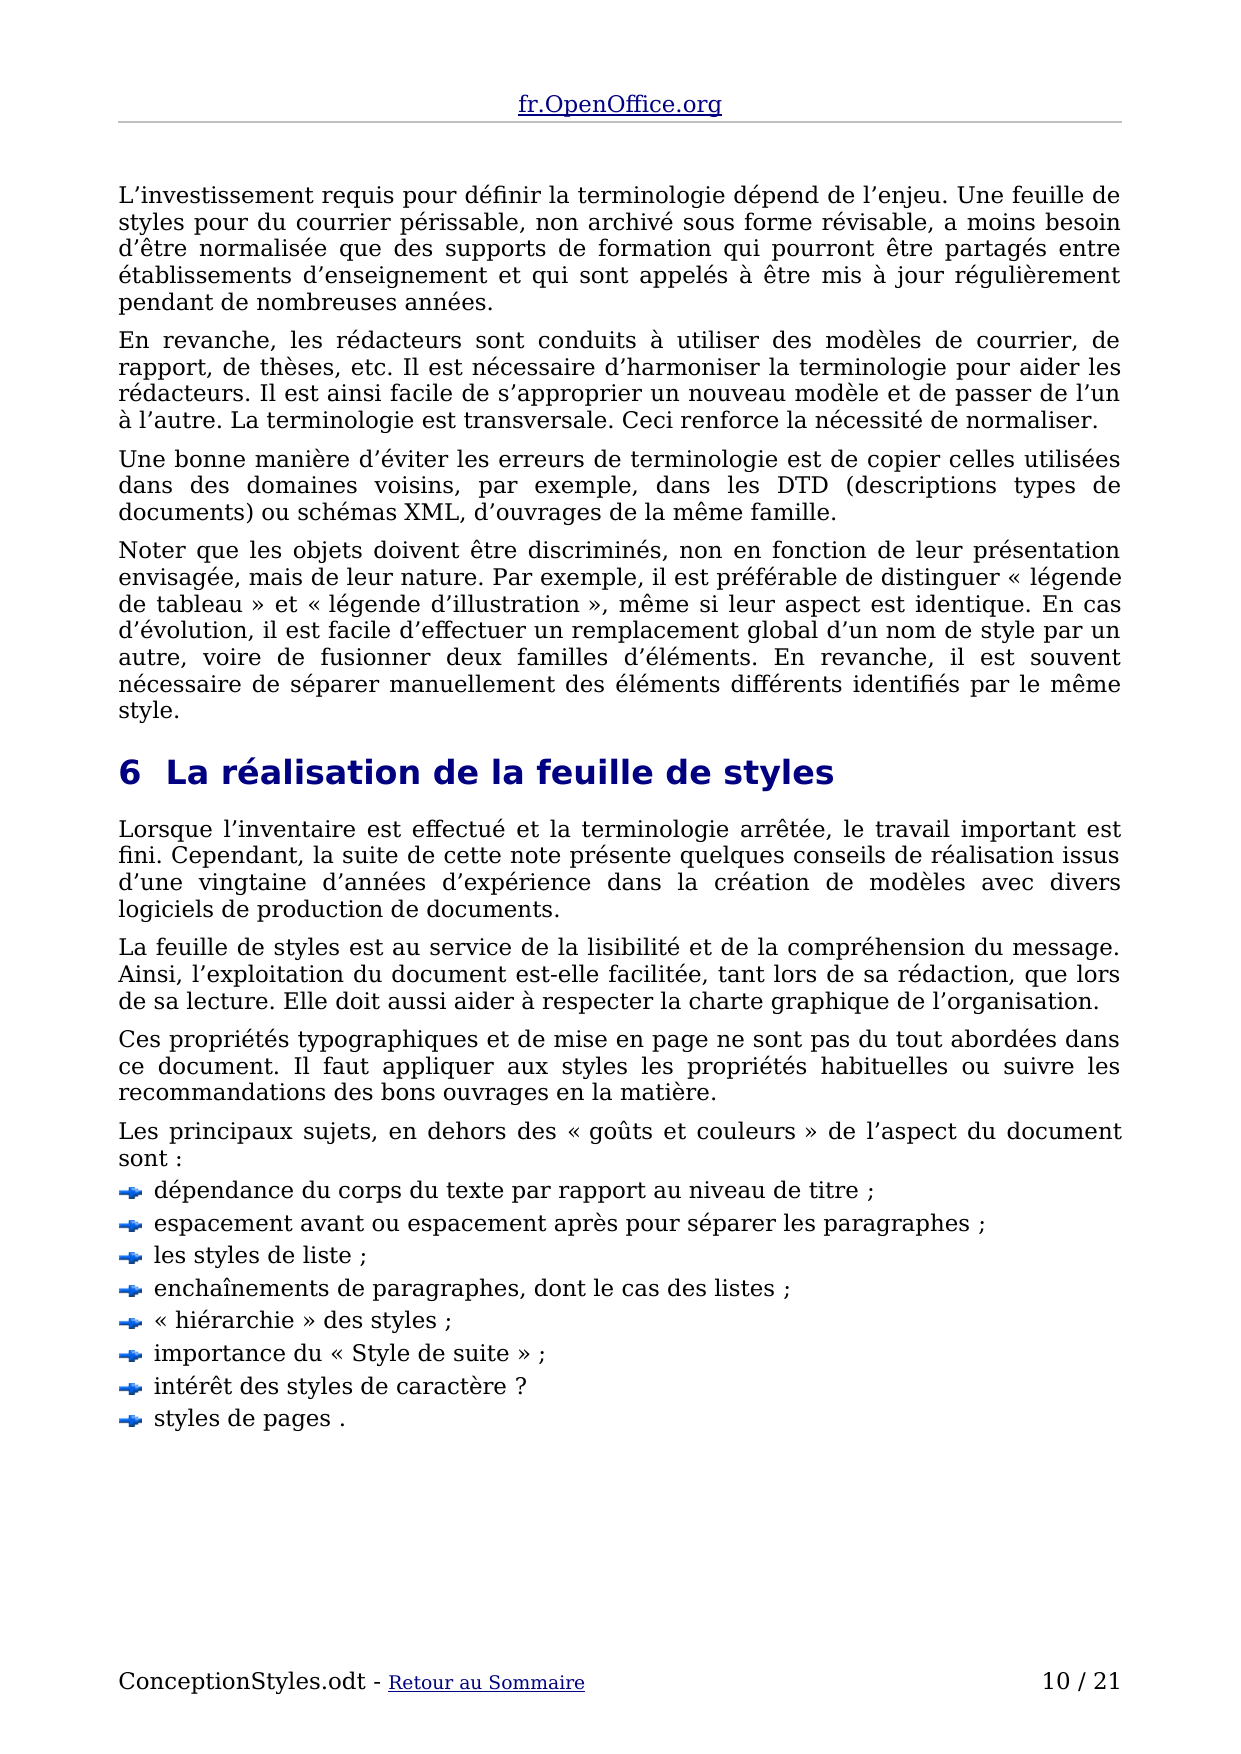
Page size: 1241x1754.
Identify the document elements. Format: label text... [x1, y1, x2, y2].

subtitle La réalisation de la feuille de styles [118, 754, 1122, 792]
picture [119, 1285, 142, 1297]
picture [119, 1350, 142, 1362]
list importance du « Style de suite » ; [118, 1340, 1122, 1367]
list espacement avant ou espacement après pour séparer les paragraphes ; [118, 1210, 1122, 1237]
list « hiérarchie » des styles ; [118, 1308, 1122, 1334]
picture [119, 1383, 142, 1395]
picture [119, 1252, 142, 1264]
picture [119, 1318, 142, 1329]
text L’investissement requis pour définir la terminologie dépend de l’enjeu. Une feuille de styles pour du courrier périssable, non archivé sous forme révisable, a moins besoin d’être normalisée que des supports de formation qui pourront être partagés entre établissements d’enseignement et qui sont appelés à être mis à jour régulièrement pendant de nombreuses années. [118, 182, 1122, 316]
picture [119, 1415, 142, 1427]
text La feuille de styles est au service de la lisibilité et de la compréhension du message. Ainsi, l’exploitation du document est-elle facilitée, tant lors de sa rédaction, que lors de sa lecture. Elle doit aussi aider à respecter la charte graphique de l’organisation. [118, 934, 1122, 1014]
text Noter que les objets doivent être discriminés, non en fonction de leur présentation envisagée, mais de leur nature. Par exemple, il est préférable de distinguer « légende de tableau » et « légende d’illustration », même si leur aspect est identique. En cas d’évolution, il est facile d’effectuer un remplacement global d’un nom de style par un autre, voire de fusionner deux familles d’éléments. En revanche, il est souvent nécessaire de séparer manuellement des éléments différents identifiés par le même style. [118, 537, 1122, 724]
list enchaînements de paragraphes, dont le cas des listes ; [118, 1275, 1122, 1302]
list dépendance du corps du texte par rapport au niveau de titre ; [118, 1177, 1122, 1204]
text En revanche, les rédacteurs sont conduits à utiliser des modèles de courrier, de rapport, de thèses, etc. Il est nécessaire d’harmoniser la terminologie pour aider les rédacteurs. Il est ainsi facile de s’approprier un nouveau modèle et de passer de l’un à l’autre. La terminologie est transversale. Ceci renforce la nécessité de normaliser. [118, 327, 1122, 434]
text Ces propriétés typographiques et de mise en page ne sont pas du tout abordées dans ce document. Il faut appliquer aux styles les propriétés habituelles ou suivre les recommandations des bons ouvrages en la matière. [118, 1026, 1122, 1106]
subtitle Les principaux sujets, en dehors des « goûts et couleurs » de l’aspect du document sont : [118, 1118, 1122, 1171]
text Une bonne manière d’éviter les erreurs de terminologie est de copier celles utilisées dans des domaines voisins, par exemple, dans les DTD (descriptions types de documents) ou schémas XML, d’ouvrages de la même famille. [118, 446, 1122, 526]
picture [119, 1220, 142, 1232]
picture [119, 1187, 142, 1199]
list styles de pages . [118, 1406, 1122, 1432]
list intérêt des styles de caractère ? [118, 1373, 1122, 1399]
list les styles de liste ; [118, 1242, 1122, 1269]
text Lorsque l’inventaire est effectué et la terminologie arrêtée, le travail important est fini. Cependant, la suite de cette note présente quelques conseils de réalisation issus d’une vingtaine d’années d’expérience dans la création de modèles avec divers logiciels de production de documents. [118, 816, 1122, 923]
